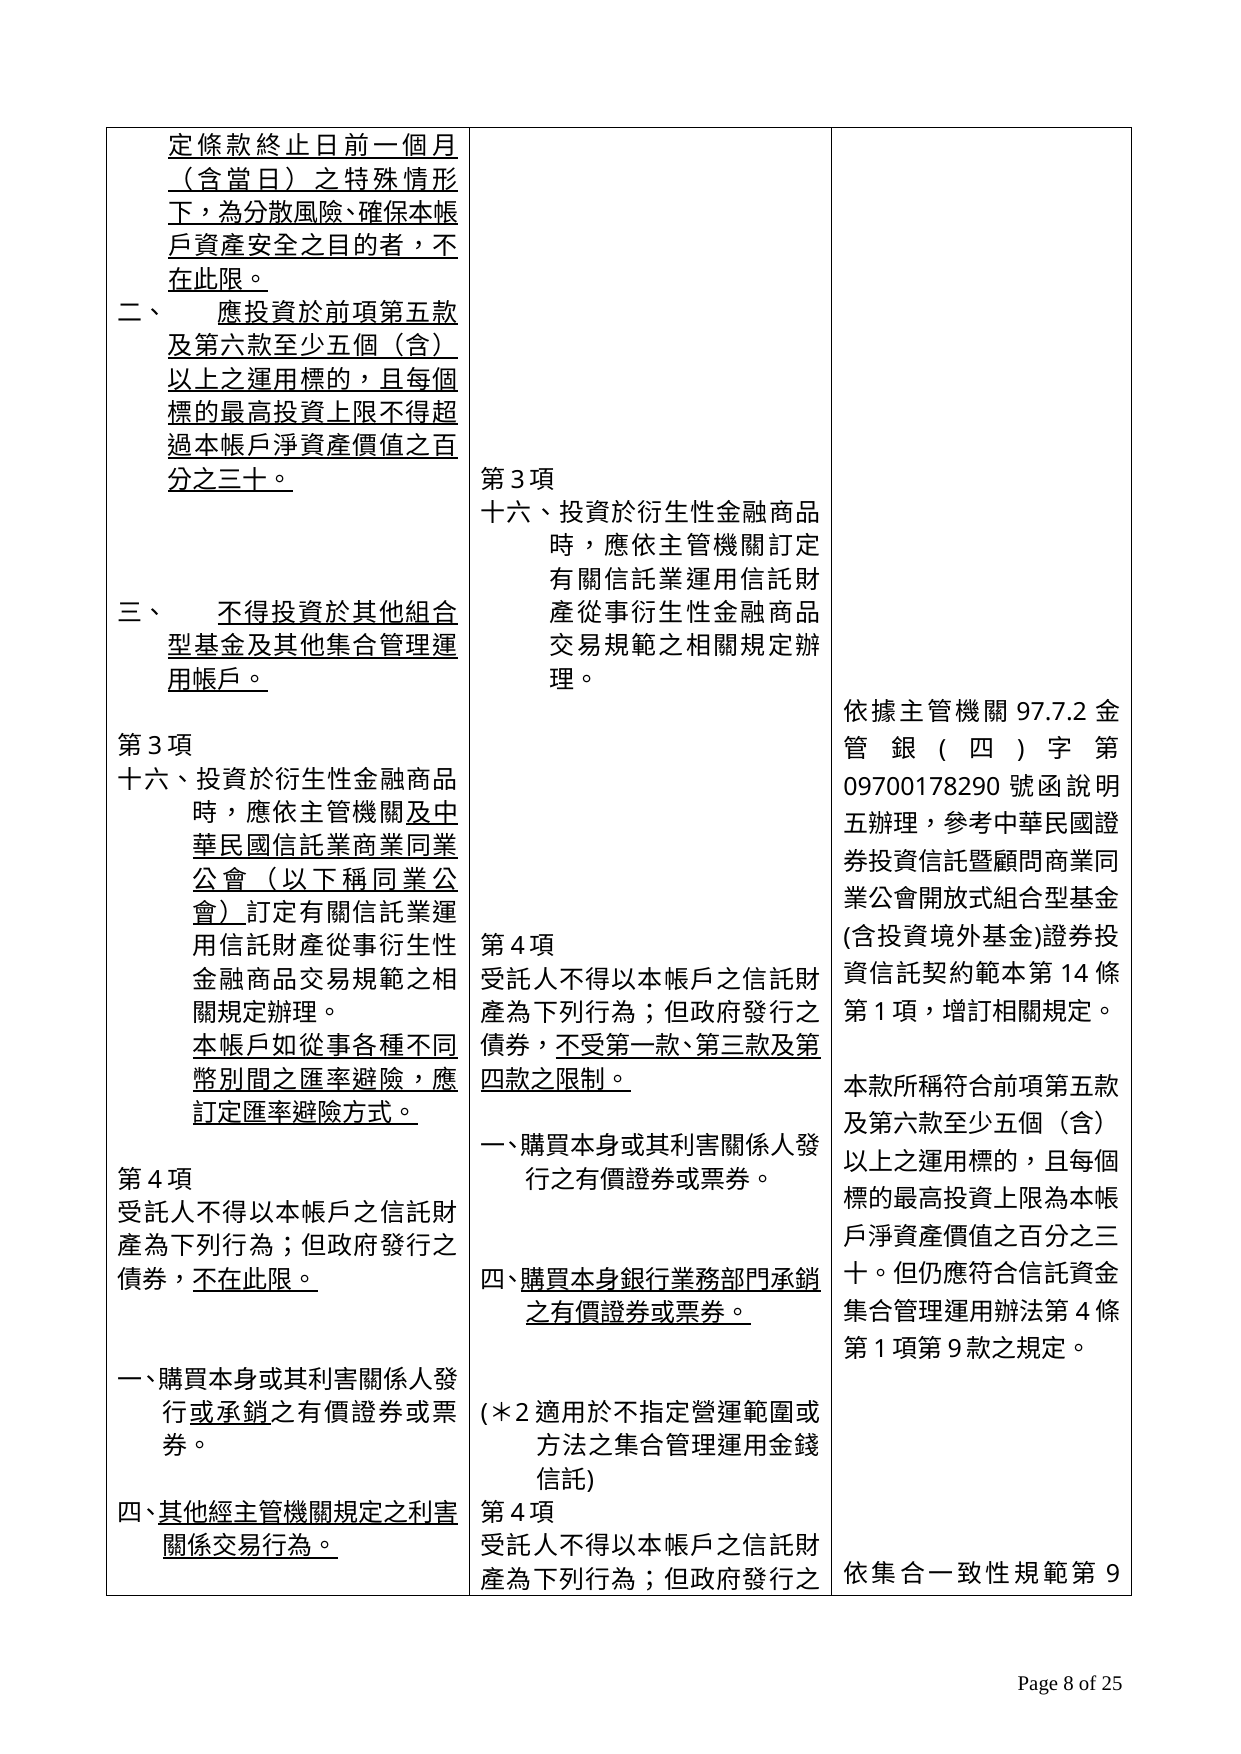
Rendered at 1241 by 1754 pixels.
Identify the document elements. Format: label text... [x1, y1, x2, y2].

table_cell 第3項 十六、投資於衍生性金融商品時，應依主管機關訂定有關信託業運用信託財產從事衍生性金融商品交易規範之相關規定辦理。 第4項 受託人不得以本帳戶之信託財產為下列行為；但政府發行之債券，不受第一款、第三款及第四款之限制。 一、購買本身或其利害關係人發行之有價證券或票券。 四、購買本身銀行業務部門承銷之有價證券或票券。 (＊2適用於不指定營運範圍或方法之集合管理運用金錢信託) 第4項 受託人不得以本帳戶之信託財產為下列行為；但政府發行之 [470, 128, 831, 1595]
table_cell 第六條 （集合管理運用帳戶投資基本方針、運用範圍及其限制） (＊1適用於指定營運範圍或方法之集合管理運用金錢信託) 第1項 受託人應依信託契約約定之目的，按本約定條款所定營運範圍及方法，為受益人之利益，運用本帳戶之信託資金於__________________（運用地區），運用範圍如下： (＊1-1適用於貨幣市場型信託資金集合管理運用帳戶) 銀行存款。 短期票券：國庫券、可轉讓銀行定期存單、公司及公營事業機構發行之本票或匯票、其他經主管機關核准之短期債務憑證。 有價證券：政府債券、公司債、金融債券、金融資產證券化之受益證券與資產基礎證券、主管機關核准於國內募集發行之外國金融組織債券、證券投資信託事業募集發行之貨幣市場證券投資信託基金受益憑證。 附買回交易：含短期票券及有價證券。 信託業募集發行之貨幣市場共同信託基金受益證券。 其他經主管機關核准之投資標的。 本帳戶之運用限制如下： 限運用於剩餘到期日在一年內之標的。但附買回交易者，不在此限。 資產加權平均存續期間不大於一八○日，如運用標的為附買回交易，應以附買回交易之期間計算。 運用於銀行存款、短期票券及附買回交易之總金額需達本帳戶淨資產價值百分之七十（含）以上。 (＊1-2適用於債券型信託資金集合管理運用帳戶) 銀行存款。 短期票券：國庫券、可轉讓銀行定期存單、公司及公營事業機構發行之本票或匯票、其他經主管機關核准之短期債務憑證。 有價證券：政府債券、公司債、金融債券、金融資產證券化之受益證券與資產基礎證券、主管機關核准於國內募集發行之外國金融組織債券、證券投資信託事業募集發行之貨幣市場證券投資信託基金受益憑證及債券型證券投資信託基金受益憑證。 附買回交易：含短期票券及有價證券。 衍生性商品之交易，應僅限於避險操作之目的並遵守第三項第十六款規定辦理。 信託業募集發行之債券型共同信託基金受益證券及貨幣市場共同信託基金受益證券。 其他經主管機關核准之投資標的。 本帳戶之運用限制如下： 資產加權平均存續期間在一年以上，如運用標的為附買回交易，應以附買回交易之期間計算。但本帳戶自初始運用日起未滿三個月或本帳戶及約定條款終止日前一個月(含當日)者，不在此限。 每一集合管理運用帳戶資產，自初始運用日屆滿三個月之日（含當日）起，以「存放於金融機構」及「向票券商買入短期票券」方式保持總額之最高比率為百分之五十，但其中「向票券商買入短期票券」之最高比率為百分之三十。 (＊1-3適用於股票型信託資金集合管理運用帳戶) 銀行存款。 短期票券：國庫券、可轉讓銀行定期存單、公司及公營事業機構發行之本票或匯票、其他經主管機關核准之短期債務憑證。 有價證券：政府債券、公司債、金融債券、金融資產證券化之受益證券與資產基礎證券、主管機關核准於國內募集發行之外國金融組織債券、證券投資信託事業募集發行之證券投資信託基金受益憑證、台灣存託憑證、上市或上櫃公司股票、已獲准上市上櫃而正辦理承銷中之股票。 附買回交易：含短期票券及有價證券。 衍生性商品之交易，應僅限於避險操作之目的並遵守第三項第十六款規定辦理。 信託業募集發行之共同信託基金受益證券。 其他經主管機關核准之投資標的。 本帳戶之運用限制如下： 一、以投資上市上櫃股票為主。原則上，自初始運用日屆滿三個月之日（含當日）起，投資於上市上櫃股票之總額不得低於本帳戶淨資產價值之百分之七十。 二、依受託人之專業判斷，在特殊情形下，為分散風險、確保本帳戶資產安全之目的，得不受前目投資比例之限制。所謂特殊情形，係指本帳戶自初始運用日起未滿三個月或本帳戶及約定條款終止日前一個月（含當日）者，或證券交易所或證券櫃檯買賣中心發布之發行量加權股價指數有下列情形之一起，迄恢復正常後三十個營業日（含當日）內： 最近六個營業日（不含當日）股價指數累計漲幅或跌幅達百分之十（含）以上。 最近三十個營業日（不含當日）股價指數累計漲幅或跌幅達百分之二十（含）以上。 三、俟前款特殊情形結束後三十個營業日（含當日）內，受託人應立即調整，以符合第一款之比例限制。 (＊1-4適用於平衡型信託資金集合管理運用帳戶) 銀行存款。 短期票券：國庫券、可轉讓銀行定期存單、公司及公營事業機構發行之本票或匯票、其他經主管機關核准之短期債務憑證。 有價證券：政府債券、公司債、金融債券、金融資產證券化之受益證券與資產基礎證券、主管機關核准於國內募集發行之外國金融組織債券、證券投資信託事業募集發行之證券投資信託基金受益憑證、台灣存託憑證、上市或上櫃公司股票、已獲准上市上櫃而正辦理承銷中之股票。 附買回交易：含短期票券及有價證券。 衍生性商品之交易，應僅限於避險操作之目的並遵守第三項第十六款規定辦理。 信託業募集發行之共同信託基金受益證券。 其他經主管機關核准之投資標的。 本帳戶之運用限制如下： 應同時投資於前項第三款之股票、債券及金融資產證券化之受益證券或資產基礎證券達本帳戶淨資產價值之百分之七十（含）以上。 自初始運用日屆滿三個月之日（含當日）起，其中投資於前項第三款之股票金額應占本帳戶淨資產價值之百分之七十以下且不得低於百分之三十。 (＊1-5適用於組合型信託資金集合管理運用帳戶) 銀行存款。 短期票券：國庫券、可轉讓銀行定期存單、公司及公營事業機構發行之本票或匯票、其他經主管機關核准之短期債務憑證。 政府債券。 附買回交易：含短期票券及政府債券。 證券投資信託事業或外國基金管理機構所發行或經理之受益憑證、基金股份或投資單位。 信託業所募集發行之共同信託基金受益證券。 衍生性商品之交易，應僅限於避險操作之目的並遵守第三項第十六款規定辦理。 其他經主管機關核准之投資標的。 本帳戶之運用限制如下： 投資於前項第五款及第六款之總金額應達本帳戶淨資產價值之百分之七十。但依受託人之專業判斷，在本帳戶自初始運用日起未滿三個月，或本帳戶及約定條款終止日前一個月（含當日）之特殊情形下，為分散風險、確保本帳戶資產安全之目的者，不在此限。 應投資於前項第五款及第六款至少五個（含）以上之運用標的，且每個標的最高投資上限不得超過本帳戶淨資產價值之百分之三十。 不得投資於其他組合型基金及其他集合管理運用帳戶。 第3項 十六、投資於衍生性金融商品時，應依主管機關及中華民國信託業商業同業公會（以下稱同業公會）訂定有關信託業運用信託財產從事衍生性金融商品交易規範之相關規定辦理。 本帳戶如從事各種不同幣別間之匯率避險，應訂定匯率避險方式。 第4項 受託人不得以本帳戶之信託財產為下列行為；但政府發行之債券，不在此限。 一、購買本身或其利害關係人發行或承銷之有價證券或票券。 四、其他經主管機關規定之利害關係交易行為。 (＊2適用於不指定營運範圍或方法之集合管理運用金錢信託) 第4項 受託人不得以本帳戶之信託財產為下列行為；但政府發行之債券，不在此限： 一、購買本身或其利害關係人發行或承銷之有價證券或票券。 四、其他經主管機關規定之利害關係交易行為。 [107, 128, 469, 1595]
table_cell 依據主管機關97.7.2金管銀(四)字第09700178290號函說明五辦理，參考中華民國證券投資信託暨顧問商業同業公會開放式組合型基金(含投資境外基金)證券投資信託契約範本第14條第1項，增訂相關規定。 本款所稱符合前項第五款及第六款至少五個（含）以上之運用標的，且每個標的最高投資上限為本帳戶淨資產價值之百分之三十。但仍應符合信託資金集合管理運用辦法第4條第1項第9款之規定。 依集合一致性規範第9 [832, 128, 1131, 1595]
